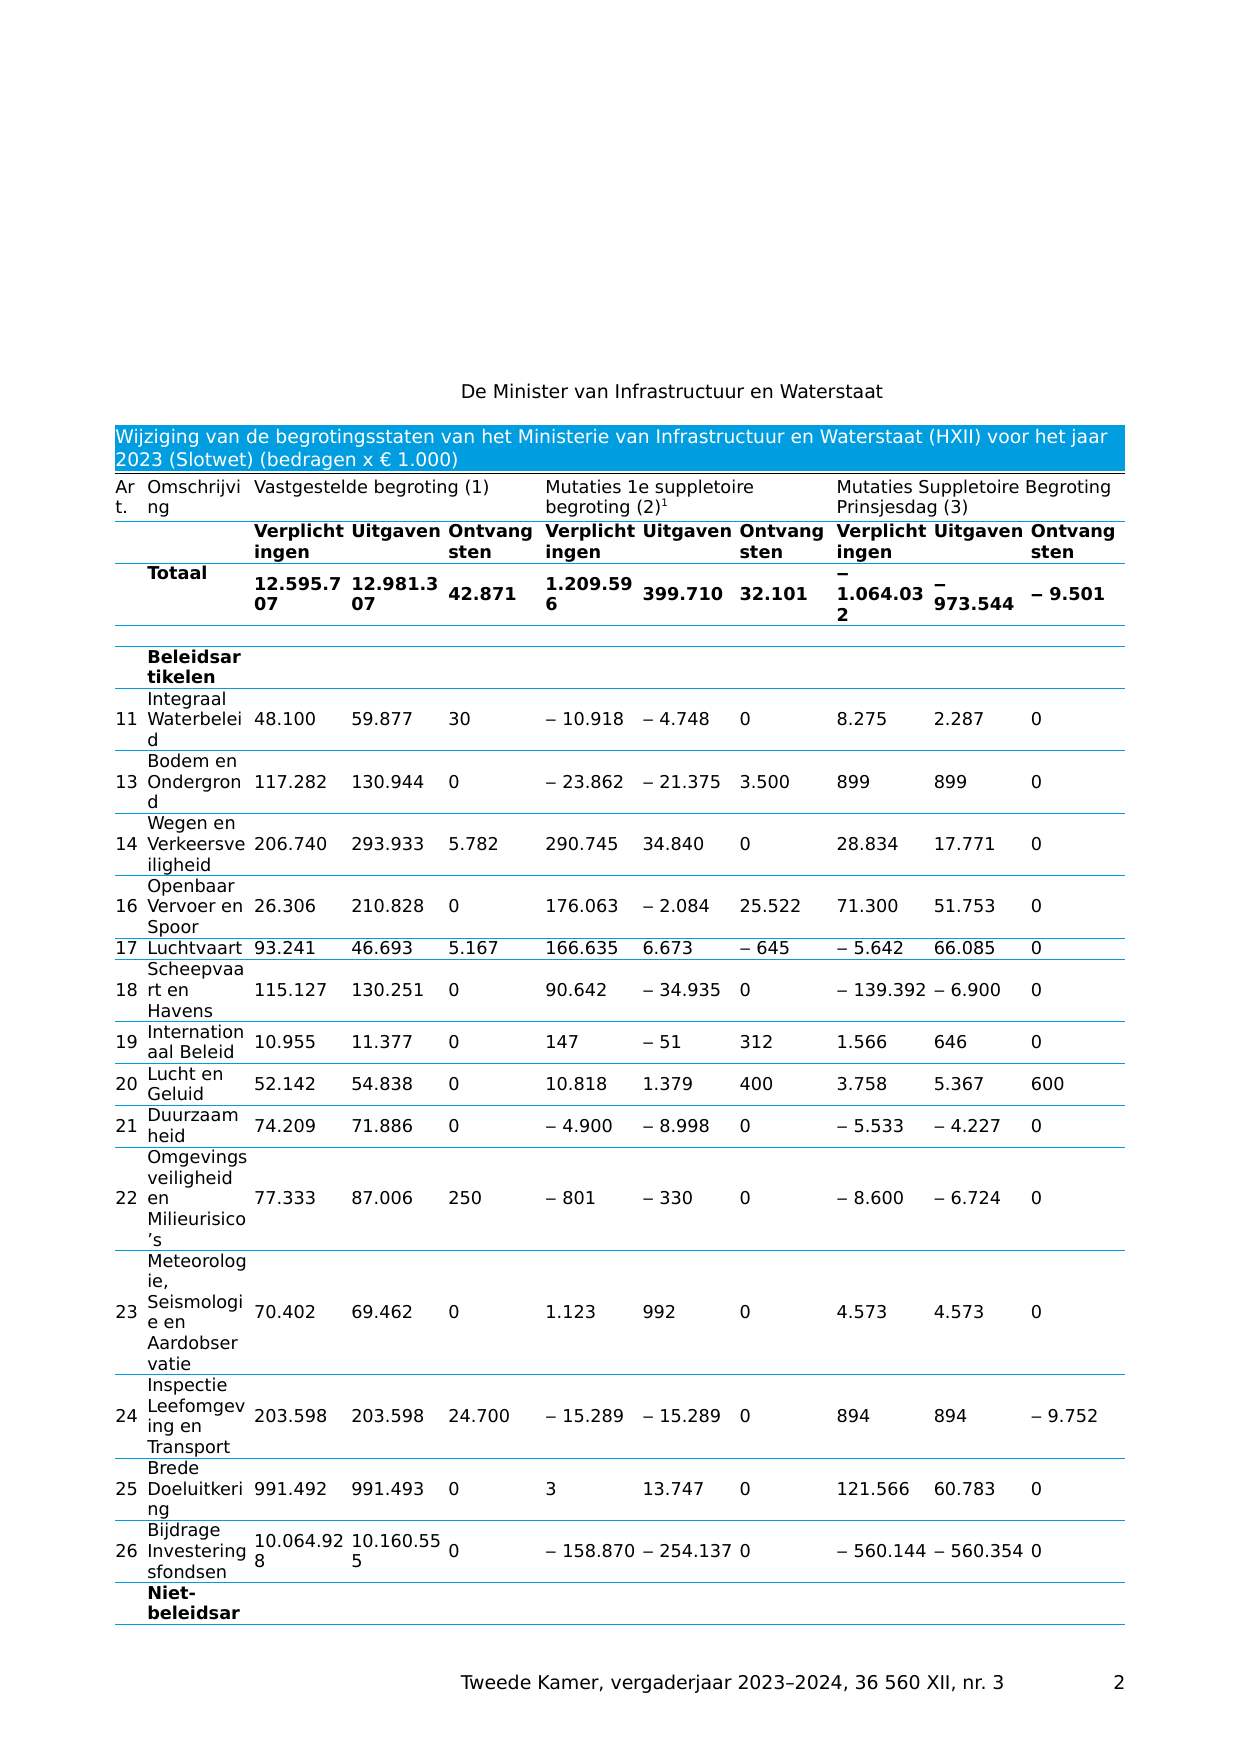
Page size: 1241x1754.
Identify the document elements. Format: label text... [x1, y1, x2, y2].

table_cell ‒ 51 [639, 1022, 736, 1063]
table_cell 0 [736, 1459, 833, 1520]
table_cell 52.142 [251, 1064, 348, 1105]
table_cell 1.123 [542, 1251, 639, 1374]
table_cell ‒ 6.724 [931, 1148, 1028, 1250]
table_cell 66.085 [931, 939, 1028, 959]
table_cell Meteorologie, Seismologie en Aardobservatie [144, 1251, 251, 1374]
table_cell 8.275 [834, 689, 931, 750]
table_cell [542, 626, 639, 646]
table_cell 5.367 [931, 1064, 1028, 1105]
table_cell Lucht en Geluid [144, 1064, 251, 1105]
table_cell Luchtvaart [144, 939, 251, 959]
table_cell [115, 647, 144, 688]
table_cell 0 [1028, 689, 1125, 750]
table_cell 3 [542, 1459, 639, 1520]
table_cell 6.673 [639, 939, 736, 959]
table_cell 14 [115, 814, 144, 875]
table_cell 11 [115, 689, 144, 750]
table_cell Totaal [144, 564, 251, 625]
table_cell ‒ 4.900 [542, 1106, 639, 1146]
table_cell 23 [115, 1251, 144, 1374]
table_cell 0 [1028, 960, 1125, 1021]
table_cell 10.818 [542, 1064, 639, 1105]
table_cell 59.877 [348, 689, 445, 750]
table_cell 250 [445, 1148, 542, 1250]
table_cell 34.840 [639, 814, 736, 875]
table_cell 12.981.307 [348, 564, 445, 625]
table_cell [115, 564, 144, 625]
table_cell [144, 626, 251, 646]
table_cell [542, 1583, 639, 1624]
table_cell [834, 1583, 931, 1624]
table_cell Uitgaven [348, 522, 445, 563]
table_cell 0 [736, 1521, 833, 1582]
table_cell [348, 1583, 445, 1624]
table_cell 48.100 [251, 689, 348, 750]
table_cell ‒ 23.862 [542, 751, 639, 813]
table_cell 0 [1028, 1521, 1125, 1582]
table_cell ‒ 4.227 [931, 1106, 1028, 1146]
table_cell 176.063 [542, 876, 639, 938]
table_cell [445, 647, 542, 688]
table_cell Art. [115, 474, 144, 521]
table_cell 30 [445, 689, 542, 750]
table_cell 166.635 [542, 939, 639, 959]
table_cell 93.241 [251, 939, 348, 959]
table_cell 894 [931, 1375, 1028, 1457]
table_cell 0 [1028, 1106, 1125, 1146]
table_cell [736, 626, 833, 646]
table_cell 90.642 [542, 960, 639, 1021]
table_cell 0 [445, 1064, 542, 1105]
table_cell [834, 626, 931, 646]
table_cell Internationaal Beleid [144, 1022, 251, 1063]
table_cell ‒ 9.501 [1028, 564, 1125, 625]
table_cell 121.566 [834, 1459, 931, 1520]
table_cell [639, 626, 736, 646]
table_cell 74.209 [251, 1106, 348, 1146]
table_cell [251, 647, 348, 688]
table_cell 0 [1028, 1022, 1125, 1063]
table_cell 13 [115, 751, 144, 813]
table_cell 3.500 [736, 751, 833, 813]
table_cell [348, 647, 445, 688]
table_cell 991.492 [251, 1459, 348, 1520]
table_cell [144, 522, 251, 563]
table_cell 17.771 [931, 814, 1028, 875]
table_cell [445, 626, 542, 646]
table_cell ‒ 139.392 [834, 960, 931, 1021]
table_cell 0 [736, 1106, 833, 1146]
table_cell 0 [1028, 1251, 1125, 1374]
table_cell ‒ 560.144 [834, 1521, 931, 1582]
table_cell 77.333 [251, 1148, 348, 1250]
table_cell 10.955 [251, 1022, 348, 1063]
table_cell 899 [931, 751, 1028, 813]
table_cell 21 [115, 1106, 144, 1146]
table_cell 69.462 [348, 1251, 445, 1374]
table_cell ‒ 6.900 [931, 960, 1028, 1021]
table_cell 210.828 [348, 876, 445, 938]
table_cell 46.693 [348, 939, 445, 959]
table_cell 22 [115, 1148, 144, 1250]
table_cell Bodem en Ondergrond [144, 751, 251, 813]
table_cell 203.598 [348, 1375, 445, 1457]
table_cell 25 [115, 1459, 144, 1520]
table_cell 54.838 [348, 1064, 445, 1105]
table_cell [736, 1583, 833, 1624]
table_cell [834, 647, 931, 688]
table_cell Bijdrage Investeringsfondsen [144, 1521, 251, 1582]
table_cell 10.160.555 [348, 1521, 445, 1582]
table_cell 894 [834, 1375, 931, 1457]
table_cell ‒ 15.289 [639, 1375, 736, 1457]
table_cell 70.402 [251, 1251, 348, 1374]
table_cell Ontvangsten [445, 522, 542, 563]
table_cell Uitgaven [931, 522, 1028, 563]
table_cell ‒ 21.375 [639, 751, 736, 813]
table_cell Verplichtingen [542, 522, 639, 563]
table_cell ‒ 34.935 [639, 960, 736, 1021]
table_cell Verplichtingen [251, 522, 348, 563]
table_cell ‒ 5.642 [834, 939, 931, 959]
table_cell 42.871 [445, 564, 542, 625]
table_cell 71.300 [834, 876, 931, 938]
table_cell 0 [1028, 939, 1125, 959]
table_cell 293.933 [348, 814, 445, 875]
table_cell Ontvangsten [1028, 522, 1125, 563]
table_cell Openbaar Vervoer en Spoor [144, 876, 251, 938]
table_cell [1028, 1583, 1125, 1624]
table_cell [251, 626, 348, 646]
table_cell 399.710 [639, 564, 736, 625]
table_cell [639, 1583, 736, 1624]
table_cell ‒ 254.137 [639, 1521, 736, 1582]
table_cell Omschrijving [144, 474, 251, 521]
table_cell Niet-beleidsar [144, 1583, 251, 1624]
table_cell 3.758 [834, 1064, 931, 1105]
table_cell [542, 647, 639, 688]
table_cell 0 [445, 1251, 542, 1374]
table_cell [348, 626, 445, 646]
table_cell ‒ 4.748 [639, 689, 736, 750]
table_cell ‒ 158.870 [542, 1521, 639, 1582]
table_cell 0 [1028, 1148, 1125, 1250]
table_cell 130.251 [348, 960, 445, 1021]
table_cell ‒ 8.998 [639, 1106, 736, 1146]
table_cell 28.834 [834, 814, 931, 875]
text De Minister van Infrastructuur en Waterstaat [461, 381, 1125, 403]
table_cell 5.167 [445, 939, 542, 959]
table_cell [445, 1583, 542, 1624]
table_cell ‒ 5.533 [834, 1106, 931, 1146]
table_cell 4.573 [931, 1251, 1028, 1374]
table_cell 0 [736, 689, 833, 750]
table_cell 51.753 [931, 876, 1028, 938]
table_cell 17 [115, 939, 144, 959]
table_cell ‒ 330 [639, 1148, 736, 1250]
table_cell 12.595.707 [251, 564, 348, 625]
table_cell [931, 1583, 1028, 1624]
table_cell 0 [736, 960, 833, 1021]
table_cell 10.064.928 [251, 1521, 348, 1582]
table_cell 400 [736, 1064, 833, 1105]
table_cell [115, 522, 144, 563]
table_cell [639, 647, 736, 688]
table_cell 117.282 [251, 751, 348, 813]
table_cell 87.006 [348, 1148, 445, 1250]
table_cell 600 [1028, 1064, 1125, 1105]
table_cell [115, 626, 144, 646]
table_cell ‒ 645 [736, 939, 833, 959]
table_cell Mutaties Suppletoire Begroting Prinsjesdag (3) [834, 474, 1125, 521]
table_cell [115, 1583, 144, 1624]
table_cell Vastgestelde begroting (1) [251, 474, 542, 521]
table_cell Inspectie Leefomgeving en Transport [144, 1375, 251, 1457]
table_cell 991.493 [348, 1459, 445, 1520]
table_cell ‒ 9.752 [1028, 1375, 1125, 1457]
table_cell Omgevingsveiligheid en Milieurisico’s [144, 1148, 251, 1250]
table_cell Ontvangsten [736, 522, 833, 563]
table_cell 0 [736, 814, 833, 875]
table_cell 1.379 [639, 1064, 736, 1105]
table_cell 24.700 [445, 1375, 542, 1457]
table_cell ‒ 1.064.032 [834, 564, 931, 625]
table_cell [931, 647, 1028, 688]
table_cell 0 [736, 1375, 833, 1457]
table_cell ‒ 2.084 [639, 876, 736, 938]
table_cell ‒ 15.289 [542, 1375, 639, 1457]
table_cell Verplichtingen [834, 522, 931, 563]
table_cell 992 [639, 1251, 736, 1374]
table_cell 0 [445, 1106, 542, 1146]
table_cell 1.209.596 [542, 564, 639, 625]
table_cell 0 [445, 1459, 542, 1520]
table_cell 203.598 [251, 1375, 348, 1457]
table_cell 18 [115, 960, 144, 1021]
table_cell 26 [115, 1521, 144, 1582]
table_cell [251, 1583, 348, 1624]
table_cell 0 [736, 1148, 833, 1250]
table_cell 5.782 [445, 814, 542, 875]
table_cell ‒ 973.544 [931, 564, 1028, 625]
table_cell Beleidsartikelen [144, 647, 251, 688]
table_cell 0 [1028, 1459, 1125, 1520]
table_cell ‒ 801 [542, 1148, 639, 1250]
table_cell 0 [1028, 814, 1125, 875]
table_cell Scheepvaart en Havens [144, 960, 251, 1021]
table_cell 1.566 [834, 1022, 931, 1063]
table_cell 646 [931, 1022, 1028, 1063]
table_cell [1028, 647, 1125, 688]
table_cell Duurzaamheid [144, 1106, 251, 1146]
table_cell 0 [736, 1251, 833, 1374]
table_cell 0 [445, 960, 542, 1021]
table_cell 11.377 [348, 1022, 445, 1063]
table_cell 312 [736, 1022, 833, 1063]
table_cell 26.306 [251, 876, 348, 938]
table_cell 899 [834, 751, 931, 813]
table_cell 115.127 [251, 960, 348, 1021]
table_cell 24 [115, 1375, 144, 1457]
table_cell 290.745 [542, 814, 639, 875]
table_cell Mutaties 1e suppletoire begroting (2)1 [542, 474, 833, 521]
table_cell Brede Doeluitkering [144, 1459, 251, 1520]
table_cell 206.740 [251, 814, 348, 875]
table_cell 60.783 [931, 1459, 1028, 1520]
table_cell 32.101 [736, 564, 833, 625]
table_cell 19 [115, 1022, 144, 1063]
table_cell Integraal Waterbeleid [144, 689, 251, 750]
table_cell 0 [445, 1022, 542, 1063]
table_cell 0 [445, 1521, 542, 1582]
table_cell ‒ 10.918 [542, 689, 639, 750]
table_cell ‒ 560.354 [931, 1521, 1028, 1582]
table_cell ‒ 8.600 [834, 1148, 931, 1250]
table_cell 25.522 [736, 876, 833, 938]
table_cell 0 [445, 876, 542, 938]
table_cell 13.747 [639, 1459, 736, 1520]
table_cell Uitgaven [639, 522, 736, 563]
table_cell [736, 647, 833, 688]
table_cell [1028, 626, 1125, 646]
table_cell 4.573 [834, 1251, 931, 1374]
table_cell 71.886 [348, 1106, 445, 1146]
table_cell 2.287 [931, 689, 1028, 750]
table_cell [931, 626, 1028, 646]
table_cell Wegen en Verkeersveiligheid [144, 814, 251, 875]
table_cell 0 [445, 751, 542, 813]
table_cell 0 [1028, 751, 1125, 813]
table_cell 130.944 [348, 751, 445, 813]
table_cell 0 [1028, 876, 1125, 938]
table_cell 16 [115, 876, 144, 938]
table_cell 20 [115, 1064, 144, 1105]
table_cell 147 [542, 1022, 639, 1063]
